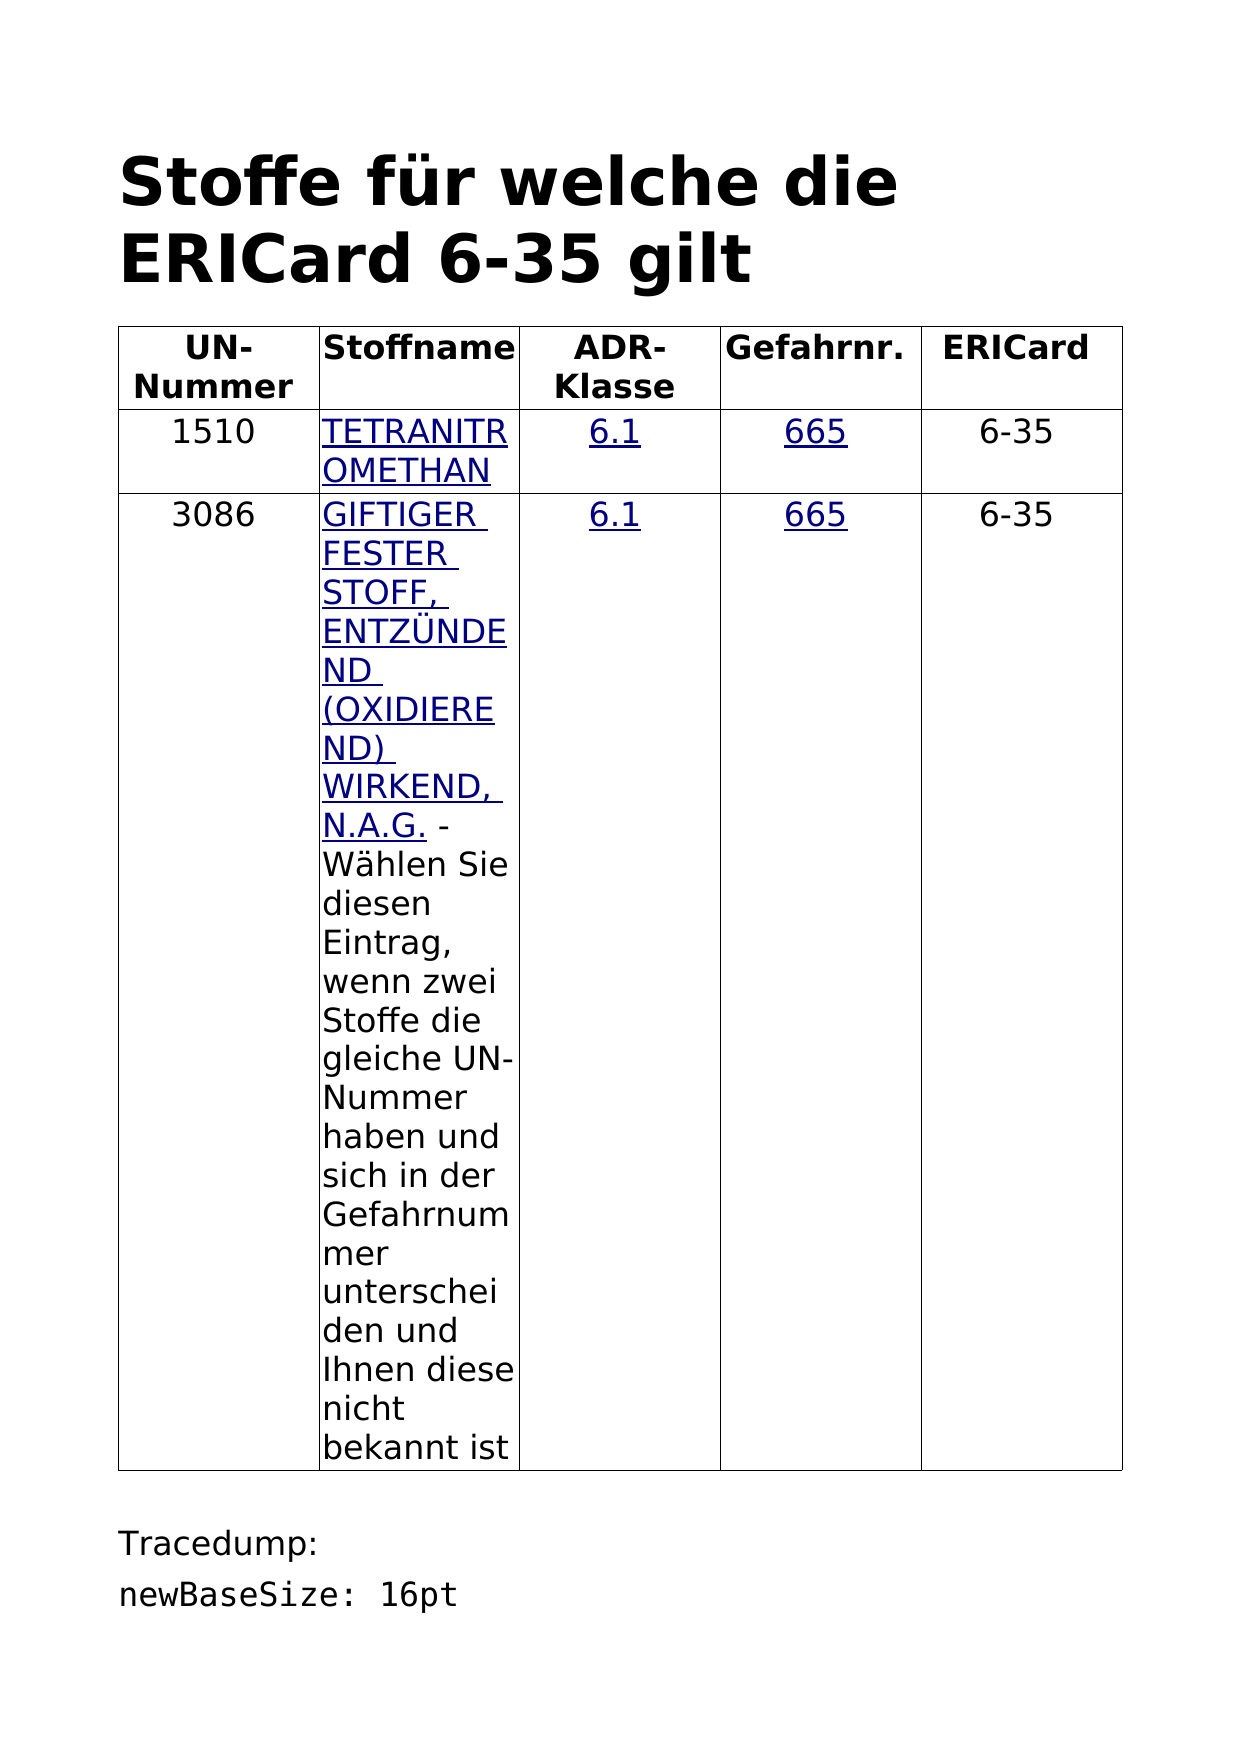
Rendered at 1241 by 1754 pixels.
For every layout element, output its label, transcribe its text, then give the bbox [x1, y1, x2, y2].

table_cell 6-35 [922, 494, 1122, 1470]
table_cell 6.1 [520, 494, 720, 1470]
table_cell 665 [721, 410, 921, 493]
table_header ERICard [922, 327, 1122, 409]
table_header ADR-Klasse [520, 327, 720, 409]
table_header Gefahrnr. [721, 327, 921, 409]
table_cell GIFTIGER FESTER STOFF, ENTZÜNDEND (OXIDIEREND) WIRKEND, N.A.G. - Wählen Sie diesen Eintrag, wenn zwei Stoffe die gleiche UN-Nummer haben und sich in der Gefahrnummer unterscheiden und Ihnen diese nicht bekannt ist [320, 494, 519, 1470]
table_cell 665 [721, 494, 921, 1470]
table_header Stoffname [320, 327, 519, 409]
table_cell 3086 [119, 494, 319, 1470]
text Tracedump: [118, 1485, 1122, 1563]
subtitle Stoffe für welche die ERICard 6-35 gilt [118, 143, 1122, 298]
table_cell 1510 [119, 410, 319, 493]
table_header UN-Nummer [119, 327, 319, 409]
table_cell TETRANITROMETHAN [320, 410, 519, 493]
table_cell 6.1 [520, 410, 720, 493]
table_cell 6-35 [922, 410, 1122, 493]
text newBaseSize: 16pt [118, 1575, 1122, 1614]
